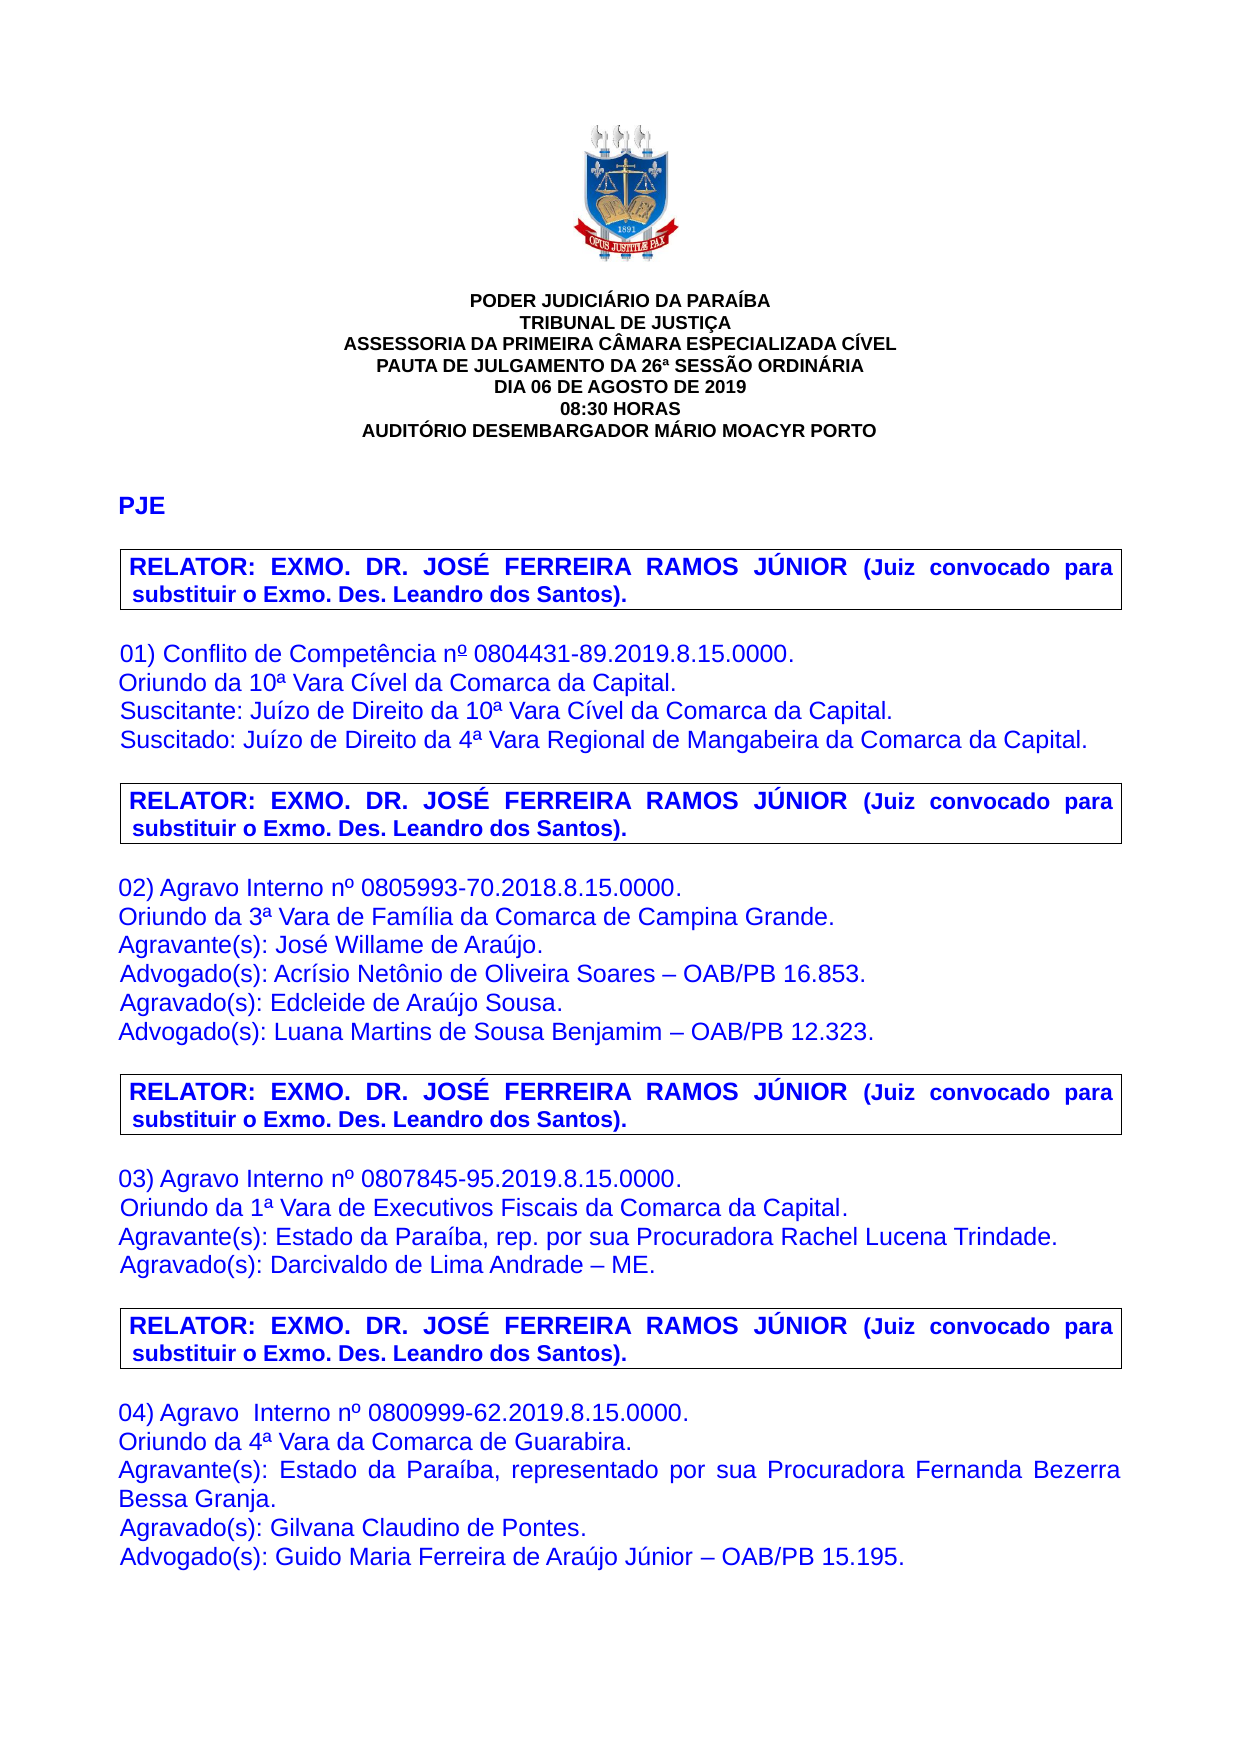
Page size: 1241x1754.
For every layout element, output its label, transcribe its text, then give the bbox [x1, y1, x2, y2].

text Advogado(s): Guido Maria Ferreira de Araújo Júnior – OAB/PB 15.195. [119, 1542, 1122, 1570]
text ASSESSORIA DA PRIMEIRA CÂMARA ESPECIALIZADA CÍVEL [118, 333, 1122, 355]
text Oriundo da 3ª Vara de Família da Comarca de Campina Grande. [118, 901, 1122, 930]
text Oriundo da 1ª Vara de Executivos Fiscais da Comarca da Capital. [119, 1193, 1122, 1222]
text Suscitante: Juízo de Direito da 10ª Vara Cível da Comarca da Capital. [119, 696, 1122, 725]
text 04) Agravo Interno nº 0800999-62.2019.8.15.0000. [118, 1398, 1122, 1427]
text PODER JUDICIÁRIO DA PARAÍBA [118, 290, 1122, 312]
text RELATOR: EXMO. DR. JOSÉ FERREIRA RAMOS JÚNIOR (Juiz convocado para substituir o Exmo. Des. Leandro dos Santos). [121, 1075, 1121, 1134]
text RELATOR: EXMO. DR. JOSÉ FERREIRA RAMOS JÚNIOR (Juiz convocado para substituir o Exmo. Des. Leandro dos Santos). [121, 784, 1121, 843]
text Suscitado: Juízo de Direito da 4ª Vara Regional de Mangabeira da Comarca da Capital. [119, 725, 1122, 754]
text RELATOR: EXMO. DR. JOSÉ FERREIRA RAMOS JÚNIOR (Juiz convocado para substituir o Exmo. Des. Leandro dos Santos). [121, 550, 1121, 609]
picture [570, 121, 683, 265]
text Agravante(s): Estado da Paraíba, representado por sua Procuradora Fernanda Bezerra Bessa Granja. [118, 1455, 1122, 1513]
text Oriundo da 4ª Vara da Comarca de Guarabira. [118, 1427, 1122, 1455]
text PJE [118, 491, 1121, 520]
text Agravado(s): Gilvana Claudino de Pontes. [119, 1513, 1122, 1542]
text 08:30 HORAS [118, 398, 1122, 419]
text Agravante(s): José Willame de Araújo. [118, 930, 1122, 959]
text Advogado(s): Luana Martins de Sousa Benjamim – OAB/PB 12.323. [118, 1016, 1121, 1045]
text AUDITÓRIO DESEMBARGADOR MÁRIO MOACYR PORTO [118, 419, 1121, 441]
text 03) Agravo Interno nº 0807845-95.2019.8.15.0000. [118, 1164, 1122, 1193]
text DIA 06 DE AGOSTO DE 2019 [118, 376, 1122, 398]
text Agravante(s): Estado da Paraíba, rep. por sua Procuradora Rachel Lucena Trindade. [118, 1222, 1122, 1250]
text 02) Agravo Interno nº 0805993-70.2018.8.15.0000. [118, 873, 1122, 901]
text Agravado(s): Edcleide de Araújo Sousa. [119, 988, 1122, 1016]
text Agravado(s): Darcivaldo de Lima Andrade – ME. [119, 1250, 1122, 1279]
text 01) Conflito de Competência nº 0804431-89.2019.8.15.0000. [119, 639, 1122, 668]
text RELATOR: EXMO. DR. JOSÉ FERREIRA RAMOS JÚNIOR (Juiz convocado para substituir o Exmo. Des. Leandro dos Santos). [121, 1309, 1121, 1368]
text PAUTA DE JULGAMENTO DA 26ª SESSÃO ORDINÁRIA [118, 355, 1122, 376]
text Oriundo da 10ª Vara Cível da Comarca da Capital. [118, 668, 1122, 696]
text Advogado(s): Acrísio Netônio de Oliveira Soares – OAB/PB 16.853. [119, 959, 1122, 988]
text TRIBUNAL DE JUSTIÇA [118, 312, 1122, 333]
